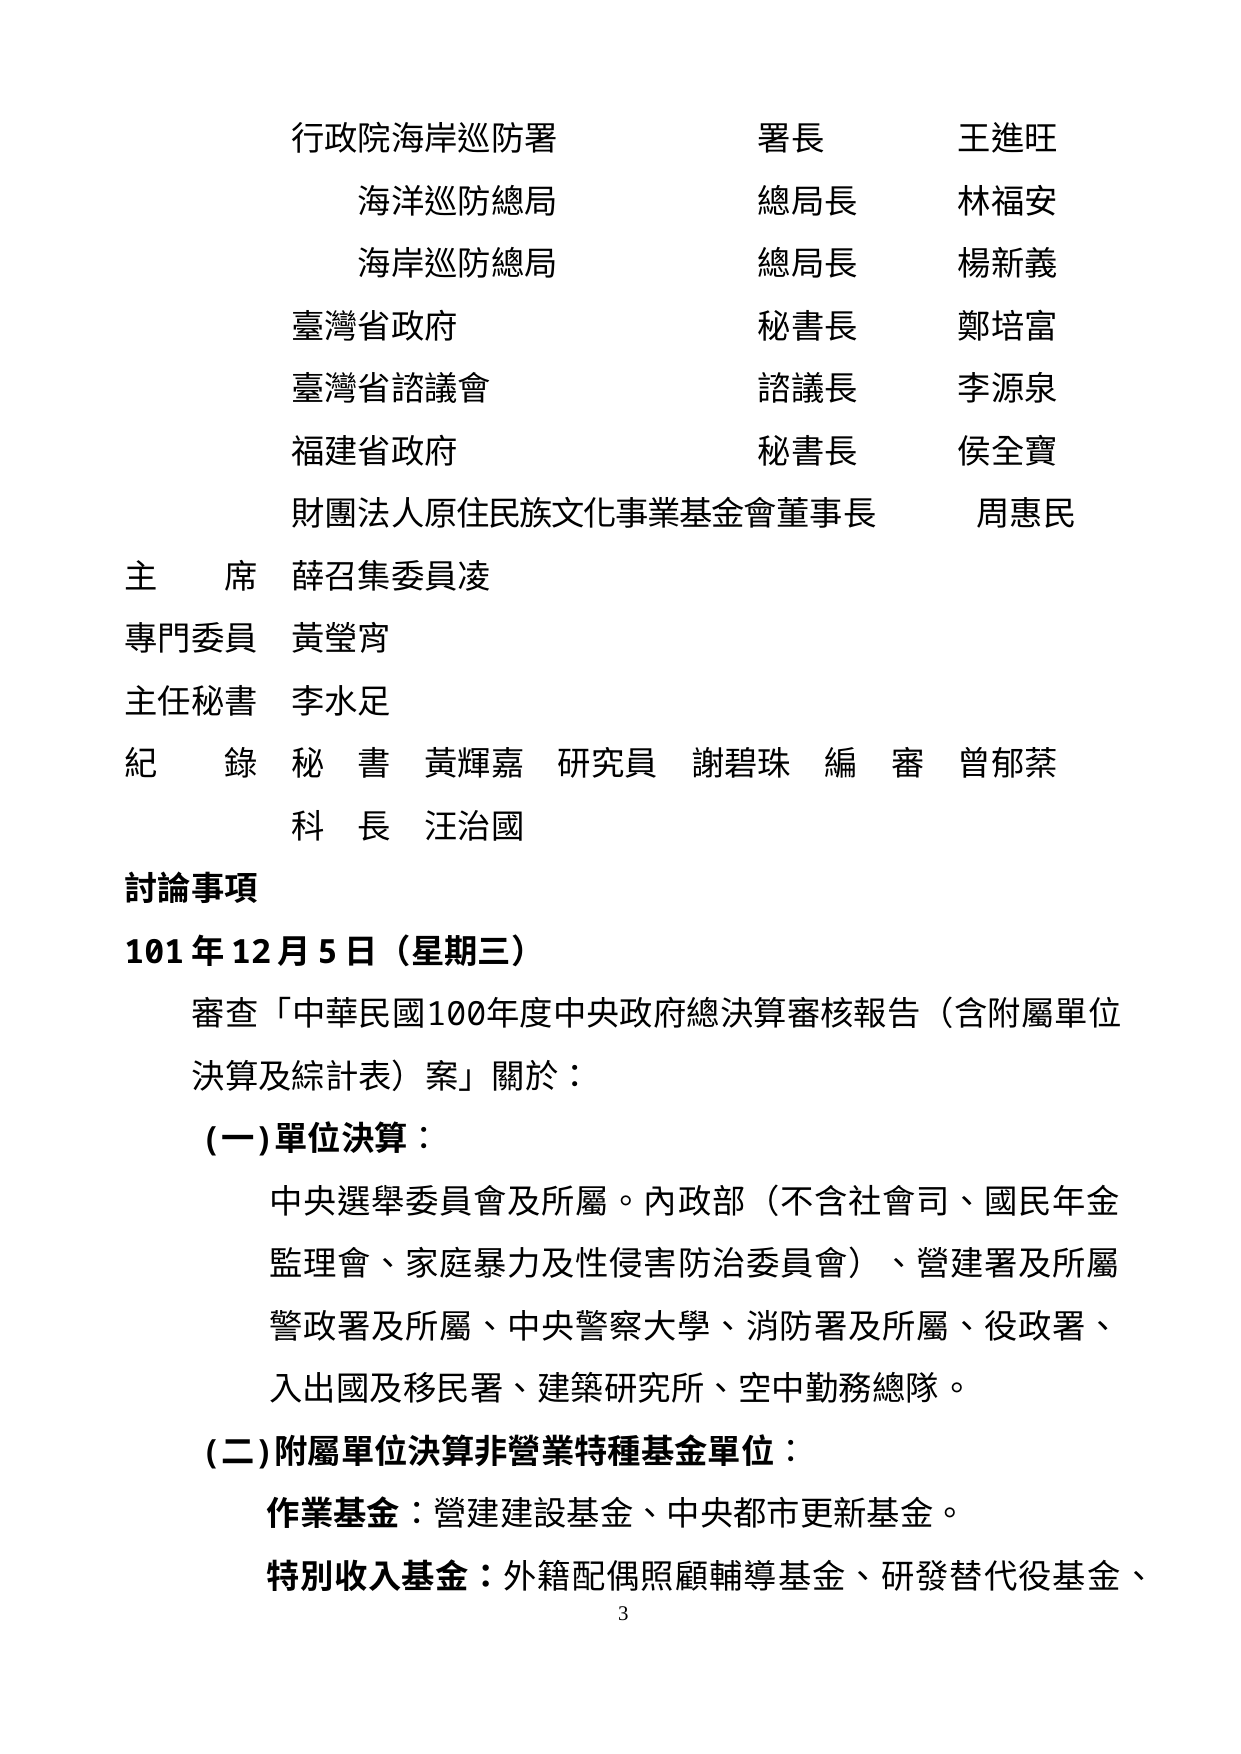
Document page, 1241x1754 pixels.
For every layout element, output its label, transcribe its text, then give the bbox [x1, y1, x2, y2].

text 特別收入基金：外籍配偶照顧輔導基金、研發替代役基金、警察消防海巡移民空勤人員及協勤民力安全基金。 [267, 1532, 1122, 1594]
text 作業基金：營建建設基金、中央都市更新基金。 [267, 1469, 1122, 1532]
text 專門委員 黃瑩宵 [124, 594, 1122, 657]
text 財團法人原住民族文化事業基金會董事長 周惠民 [124, 469, 1122, 532]
text 主任秘書 李水足 [124, 657, 1122, 719]
text 中央選舉委員會及所屬。內政部（不含社會司、國民年金監理會、家庭暴力及性侵害防治委員會）、營建署及所屬、警政署及所屬、中央警察大學、消防署及所屬、役政署、入出國及移民署、建築研究所、空中勤務總隊。 [269, 1157, 1122, 1407]
text 101年12月5日（星期三） [124, 907, 1122, 969]
text 紀 錄 秘 書 黃輝嘉 研究員 謝碧珠 編 審 曾郁棻 [124, 719, 1122, 782]
text (二)附屬單位決算非營業特種基金單位： [124, 1407, 1122, 1469]
text 審查「中華民國100年度中央政府總決算審核報告（含附屬單位決算及綜計表）案」關於： [192, 969, 1122, 1094]
text 臺灣省政府 秘書長 鄭培富 [124, 282, 1122, 344]
text 討論事項 [124, 844, 1122, 907]
text 行政院海岸巡防署 署長 王進旺 [124, 94, 1122, 157]
text (一)單位決算： [124, 1094, 1122, 1157]
text 海洋巡防總局 總局長 林福安 [124, 157, 1122, 219]
text 海岸巡防總局 總局長 楊新義 [124, 219, 1122, 282]
text 科 長 汪治國 [124, 782, 1122, 844]
text 臺灣省諮議會 諮議長 李源泉 [124, 344, 1122, 407]
text 福建省政府 秘書長 侯全寶 [124, 407, 1122, 469]
text 主 席 薛召集委員凌 [124, 532, 1122, 594]
